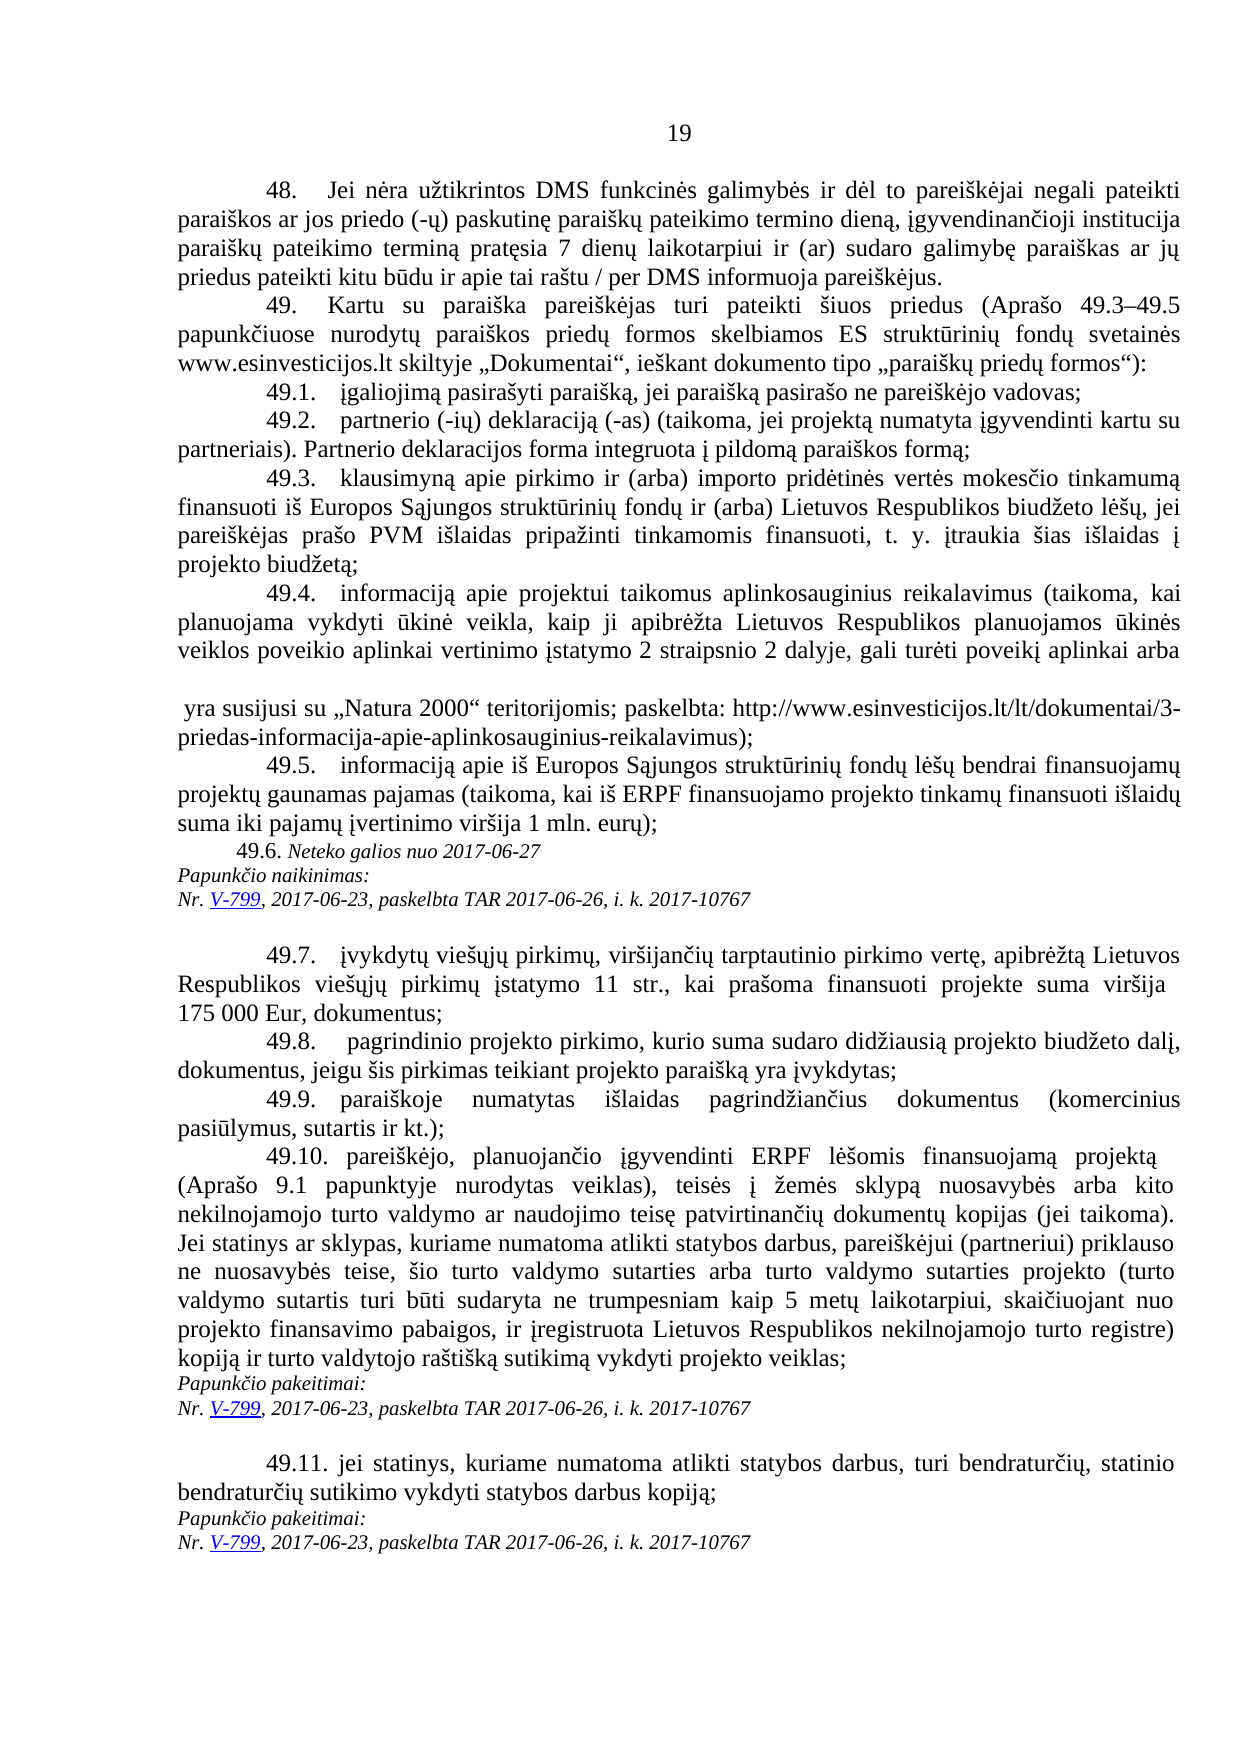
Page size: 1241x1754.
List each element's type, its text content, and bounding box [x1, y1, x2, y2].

text 49.2. partnerio (-ių) deklaraciją (-as) (taikoma, jei projektą numatyta įgyvendinti kartu su partneriais). Partnerio deklaracijos forma integruota į pildomą paraiškos formą; [177, 406, 1181, 463]
text 48. Jei nėra užtikrintos DMS funkcinės galimybės ir dėl to pareiškėjai negali pateikti paraiškos ar jos priedo (-ų) paskutinę paraiškų pateikimo termino dieną, įgyvendinančioji institucija paraiškų pateikimo terminą pratęsia 7 dienų laikotarpiui ir (ar) sudaro galimybę paraiškas ar jų priedus pateikti kitu būdu ir apie tai raštu / per DMS informuoja pareiškėjus. [177, 176, 1181, 291]
text 49. Kartu su paraiška pareiškėjas turi pateikti šiuos priedus (Aprašo 49.3–49.5 papunkčiuose nurodytų paraiškos priedų formos skelbiamos ES struktūrinių fondų svetainės www.esinvesticijos.lt skiltyje „Dokumentai“, ieškant dokumento tipo „paraiškų priedų formos“): [177, 291, 1181, 377]
text 49.7. įvykdytų viešųjų pirkimų, viršijančių tarptautinio pirkimo vertę, apibrėžtą Lietuvos Respublikos viešųjų pirkimų įstatymo 11 str., kai prašoma finansuoti projekte suma viršija 175 000 Eur, dokumentus; [177, 940, 1181, 1026]
text 49.8. pagrindinio projekto pirkimo, kurio suma sudaro didžiausią projekto biudžeto dalį, dokumentus, jeigu šis pirkimas teikiant projekto paraišką yra įvykdytas; [177, 1026, 1181, 1084]
text 49.10. pareiškėjo, planuojančio įgyvendinti ERPF lėšomis finansuojamą projektą (Aprašo 9.1 papunktyje nurodytas veiklas), teisės į žemės sklypą nuosavybės arba kito nekilnojamojo turto valdymo ar naudojimo teisę patvirtinančių dokumentų kopijas (jei taikoma). Jei statinys ar sklypas, kuriame numatoma atlikti statybos darbus, pareiškėjui (partneriui) priklauso ne nuosavybės teise, šio turto valdymo sutarties arba turto valdymo sutarties projekto (turto valdymo sutartis turi būti sudaryta ne trumpesniam kaip 5 metų laikotarpiui, skaičiuojant nuo projekto finansavimo pabaigos, ir įregistruota Lietuvos Respublikos nekilnojamojo turto registre) kopiją ir turto valdytojo raštišką sutikimą vykdyti projekto veiklas; [177, 1141, 1175, 1371]
text 49.6. Neteko galios nuo 2017-06-27 [177, 837, 1181, 863]
text 49.11. jei statinys, kuriame numatoma atlikti statybos darbus, turi bendraturčių, statinio bendraturčių sutikimo vykdyti statybos darbus kopiją; [177, 1448, 1175, 1506]
text Papunkčio naikinimas: [177, 863, 1181, 887]
text Nr. V-799, 2017-06-23, paskelbta TAR 2017-06-26, i. k. 2017-10767 [177, 1530, 1181, 1554]
text Nr. V-799, 2017-06-23, paskelbta TAR 2017-06-26, i. k. 2017-10767 [177, 1395, 1181, 1419]
text 49.5. informaciją apie iš Europos Sąjungos struktūrinių fondų lėšų bendrai finansuojamų projektų gaunamas pajamas (taikoma, kai iš ERPF finansuojamo projekto tinkamų finansuoti išlaidų suma iki pajamų įvertinimo viršija 1 mln. eurų); [177, 751, 1181, 837]
text yra susijusi su „Natura 2000“ teritorijomis; paskelbta: http://www.esinvesticijos.lt/lt/dokumentai/3-priedas-informacija-apie-aplinkosauginius-reikalavimus); [177, 693, 1181, 751]
text 49.1. įgaliojimą pasirašyti paraišką, jei paraišką pasirašo ne pareiškėjo vadovas; [177, 377, 1181, 406]
text 49.4. informaciją apie projektui taikomus aplinkosauginius reikalavimus (taikoma, kai planuojama vykdyti ūkinė veikla, kaip ji apibrėžta Lietuvos Respublikos planuojamos ūkinės veiklos poveikio aplinkai vertinimo įstatymo 2 straipsnio 2 dalyje, gali turėti poveikį aplinkai arba [177, 578, 1181, 693]
text 49.3. klausimyną apie pirkimo ir (arba) importo pridėtinės vertės mokesčio tinkamumą finansuoti iš Europos Sąjungos struktūrinių fondų ir (arba) Lietuvos Respublikos biudžeto lėšų, jei pareiškėjas prašo PVM išlaidas pripažinti tinkamomis finansuoti, t. y. įtraukia šias išlaidas į projekto biudžetą; [177, 463, 1181, 578]
text 49.9. paraiškoje numatytas išlaidas pagrindžiančius dokumentus (komercinius pasiūlymus, sutartis ir kt.); [177, 1084, 1181, 1141]
text Papunkčio pakeitimai: [177, 1506, 1181, 1530]
text Nr. V-799, 2017-06-23, paskelbta TAR 2017-06-26, i. k. 2017-10767 [177, 887, 1181, 911]
text Papunkčio pakeitimai: [177, 1371, 1181, 1395]
